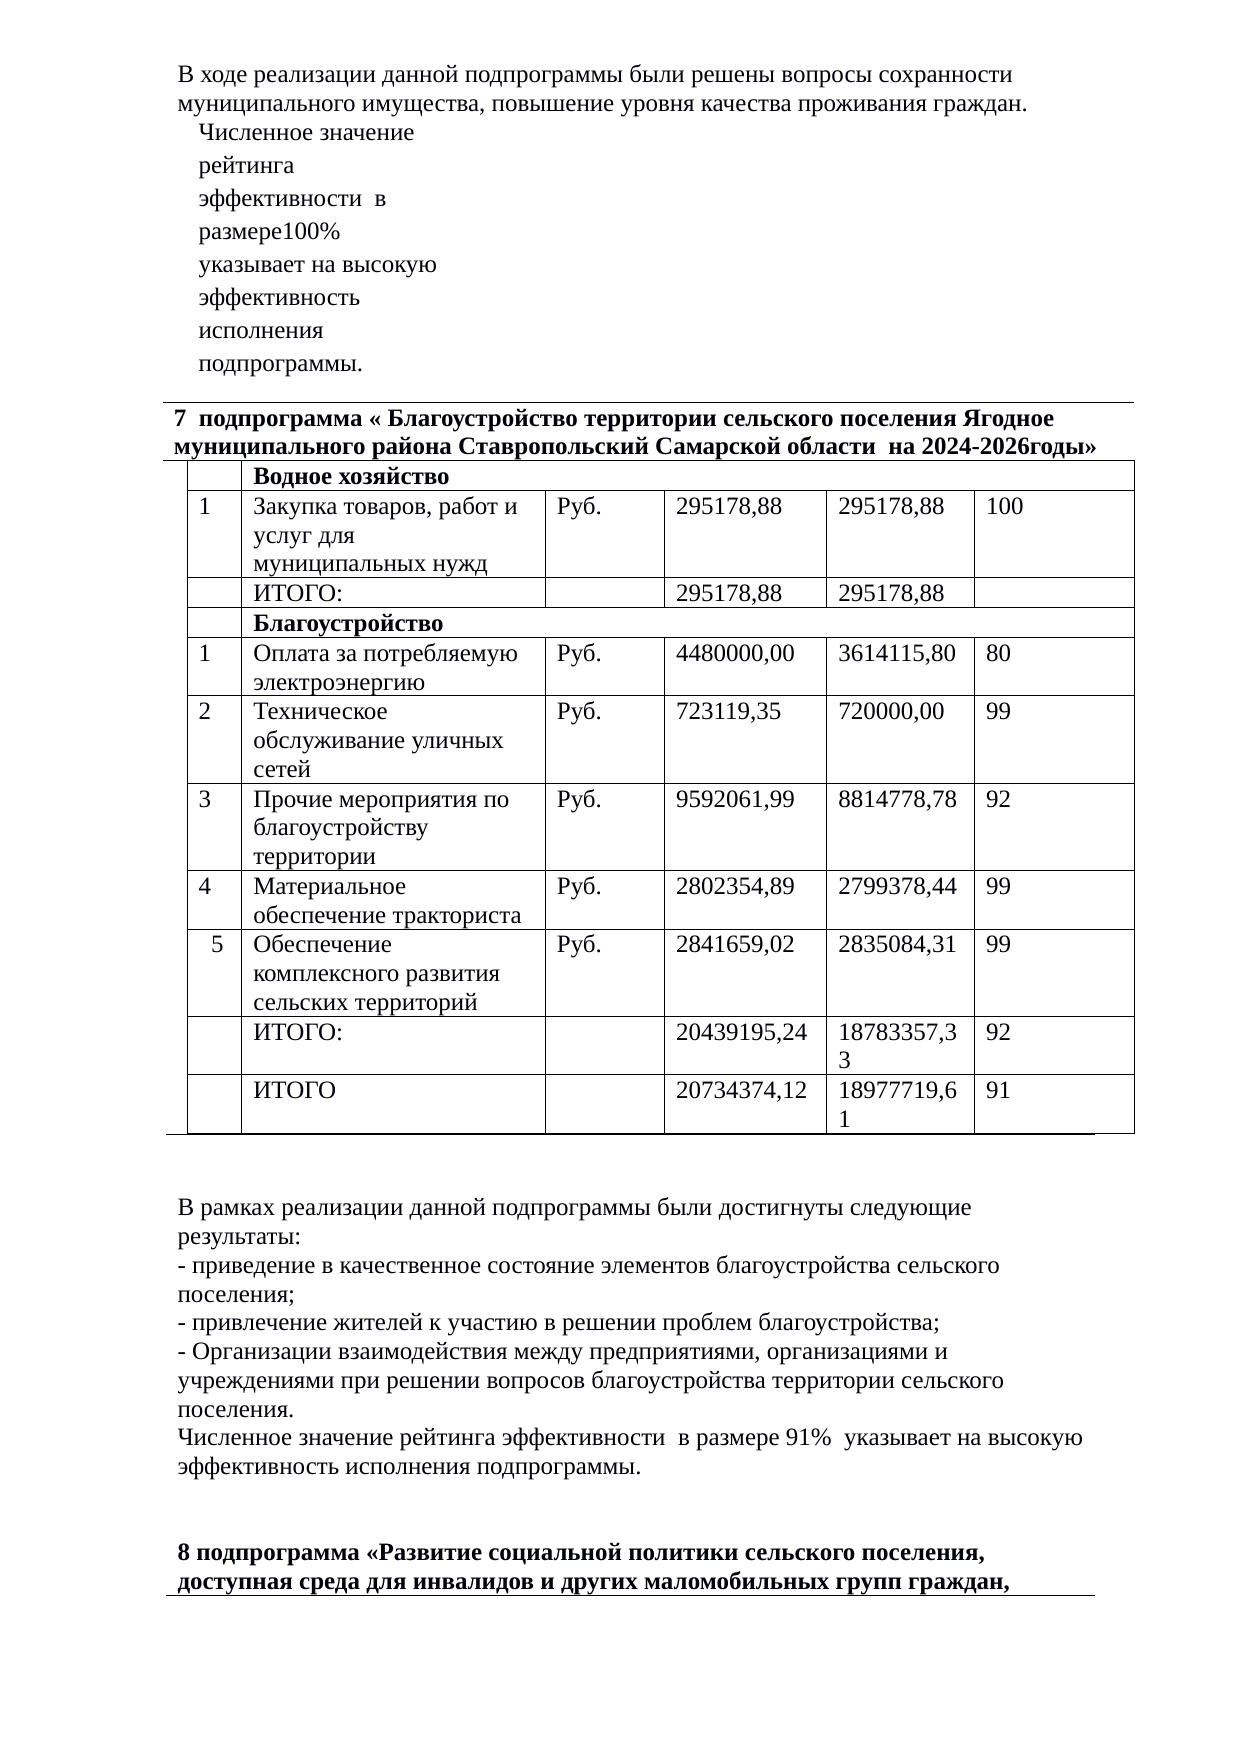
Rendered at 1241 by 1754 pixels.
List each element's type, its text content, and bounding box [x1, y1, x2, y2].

table_cell ИТОГО: [242, 578, 545, 607]
table_cell 2835084,31 [827, 930, 974, 1016]
table_cell [188, 578, 241, 607]
table_cell 2802354,89 [665, 871, 826, 928]
text В ходе реализации данной подпрограммы были решены вопросы сохранности муниципального имущества, повышение уровня качества проживания граждан. [177, 59, 1079, 117]
table_cell [163, 1074, 187, 1133]
table_cell 295178,88 [827, 578, 974, 607]
table_cell 3614115,80 [827, 638, 974, 695]
table_cell [546, 1075, 664, 1133]
table_cell 92 [975, 1017, 1134, 1074]
table_cell [188, 608, 241, 637]
table_header [1095, 1134, 1099, 1595]
table_cell 295178,88 [665, 491, 826, 577]
table_cell Материальное обеспечение тракториста [242, 871, 545, 928]
table_cell [163, 490, 187, 577]
table_cell 18977719,61 [827, 1075, 974, 1133]
table_header [456, 117, 1134, 402]
table_cell Оплата за потребляемую электроэнергию [242, 638, 545, 695]
table_cell Руб. [546, 491, 664, 577]
table_cell 8814778,78 [827, 784, 974, 870]
table_cell [163, 929, 187, 1016]
table_cell 18783357,33 [827, 1017, 974, 1074]
table_cell 20734374,12 [665, 1075, 826, 1133]
table_cell 295178,88 [665, 578, 826, 607]
table_cell 2 [188, 696, 241, 783]
table_cell 20439195,24 [665, 1017, 826, 1074]
table_cell 3 [188, 784, 241, 870]
table_cell [163, 870, 187, 928]
table_cell [163, 695, 187, 783]
table_header Численное значение рейтинга эффективности в размере100% указывает на высокую эффективность исполнения подпрограммы. [187, 117, 456, 402]
table_cell Техническое обслуживание уличных сетей [242, 696, 545, 783]
table_cell [163, 1016, 187, 1074]
table_cell Руб. [546, 784, 664, 870]
table_cell Благоустройство [242, 608, 1134, 637]
table_cell [163, 577, 187, 607]
table_cell 2841659,02 [665, 930, 826, 1016]
table_cell Руб. [546, 696, 664, 783]
table_cell 99 [975, 930, 1134, 1016]
table_cell Обеспечение комплексного развития сельских территорий [242, 930, 545, 1016]
table_cell 99 [975, 871, 1134, 928]
table_cell [188, 1017, 241, 1074]
table_cell 100 [975, 491, 1134, 577]
table_cell [188, 1075, 241, 1133]
table_cell 92 [975, 784, 1134, 870]
table_cell Прочие мероприятия по благоустройству территории [242, 784, 545, 870]
table_cell [975, 578, 1134, 607]
table_cell ИТОГО: [242, 1017, 545, 1074]
table_cell [546, 1017, 664, 1074]
table_cell 723119,35 [665, 696, 826, 783]
table_header [163, 117, 187, 402]
table_cell ИТОГО [242, 1075, 545, 1133]
table_cell 80 [975, 638, 1134, 695]
table_cell [163, 637, 187, 695]
table_cell 2799378,44 [827, 871, 974, 928]
table_cell 4480000,00 [665, 638, 826, 695]
table_cell 1 [188, 638, 241, 695]
table_cell Руб. [546, 930, 664, 1016]
table_cell Руб. [546, 871, 664, 928]
table_cell [188, 461, 241, 490]
table_cell 4 [188, 871, 241, 928]
table_cell 9592061,99 [665, 784, 826, 870]
table_cell [163, 607, 187, 637]
table_cell [163, 461, 187, 490]
table_cell Водное хозяйство [242, 461, 1134, 490]
table_cell 91 [975, 1075, 1134, 1133]
table_header В рамках реализации данной подпрограммы были достигнуты следующие результаты: - приведение в качественное состояние элементов благоустройства сельского поселения; - привлечение жителей к участию в решении проблем благоустройства; - Организации взаимодействия между предприятиями, организациями и учреждениями при решении вопросов благоустройства территории сельского поселения. Численное значение рейтинга эффективности в размере 91% указывает на высокую эффективность исполнения подпрограммы. 8 подпрограмма «Развитие социальной политики сельского поселения, доступная среда для инвалидов и других маломобильных групп граждан, [166, 1135, 1095, 1595]
table_cell 720000,00 [827, 696, 974, 783]
table_cell Закупка товаров, работ и услуг для муниципальных нужд [242, 491, 545, 577]
table_cell Руб. [546, 638, 664, 695]
table_cell 295178,88 [827, 491, 974, 577]
table_cell 5 [188, 930, 241, 1016]
table_cell [546, 578, 664, 607]
table_cell 7 подпрограмма « Благоустройство территории сельского поселения Ягодное муниципального района Ставропольский Самарской области на 2024-2026годы» [163, 403, 1134, 460]
table_cell 1 [188, 491, 241, 577]
table_cell 99 [975, 696, 1134, 783]
table_cell [163, 783, 187, 870]
